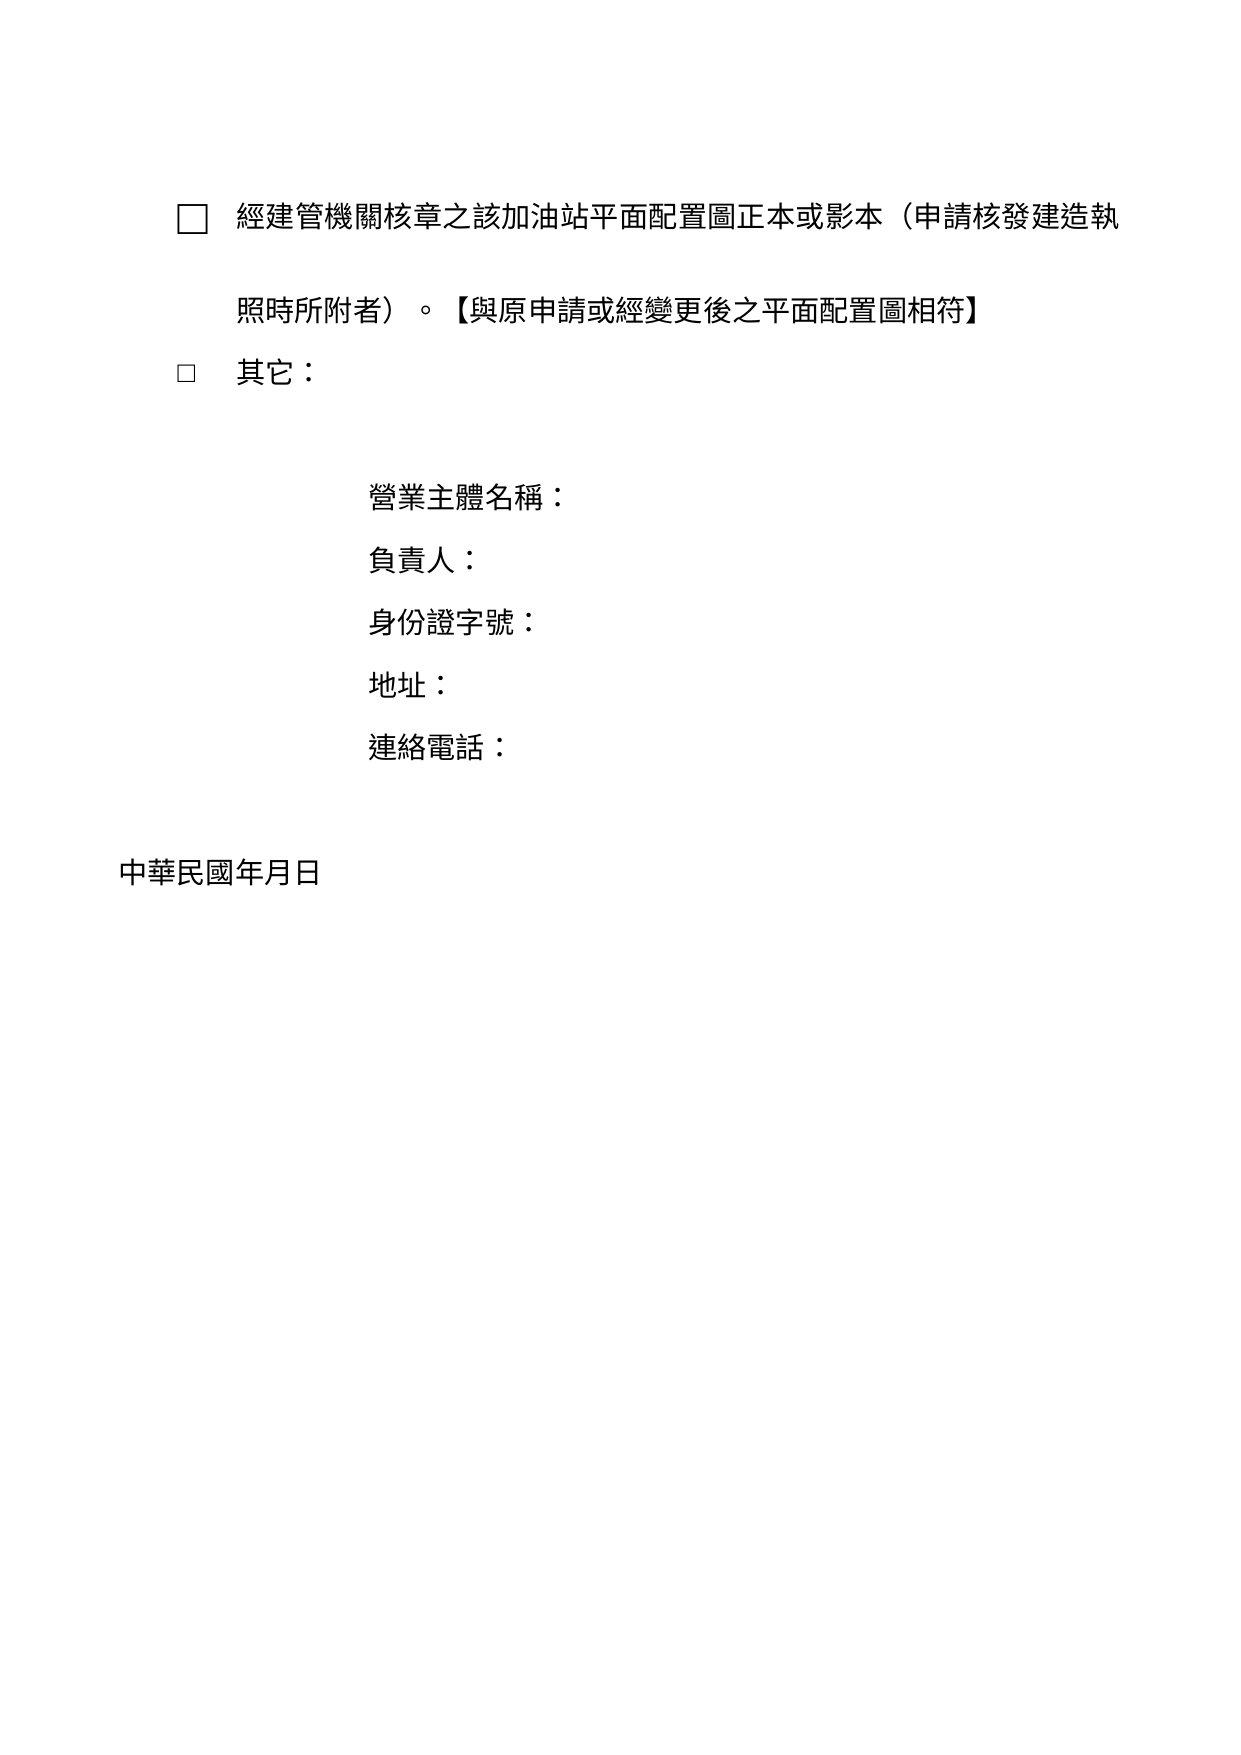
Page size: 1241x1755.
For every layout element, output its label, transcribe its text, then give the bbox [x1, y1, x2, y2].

text 中華民國年月日 [118, 829, 1122, 892]
text 負責人： [368, 517, 1122, 579]
text 身份證字號： [368, 579, 1122, 642]
list 其它： [177, 329, 1122, 392]
text 營業主體名稱： [368, 454, 1122, 517]
list 經建管機關核章之該加油站平面配置圖正本或影本（申請核發建造執照時所附者）。【與原申請或經變更後之平面配置圖相符】 [177, 142, 1122, 329]
text 連絡電話： [368, 704, 1122, 767]
text 地址： [368, 642, 1122, 704]
